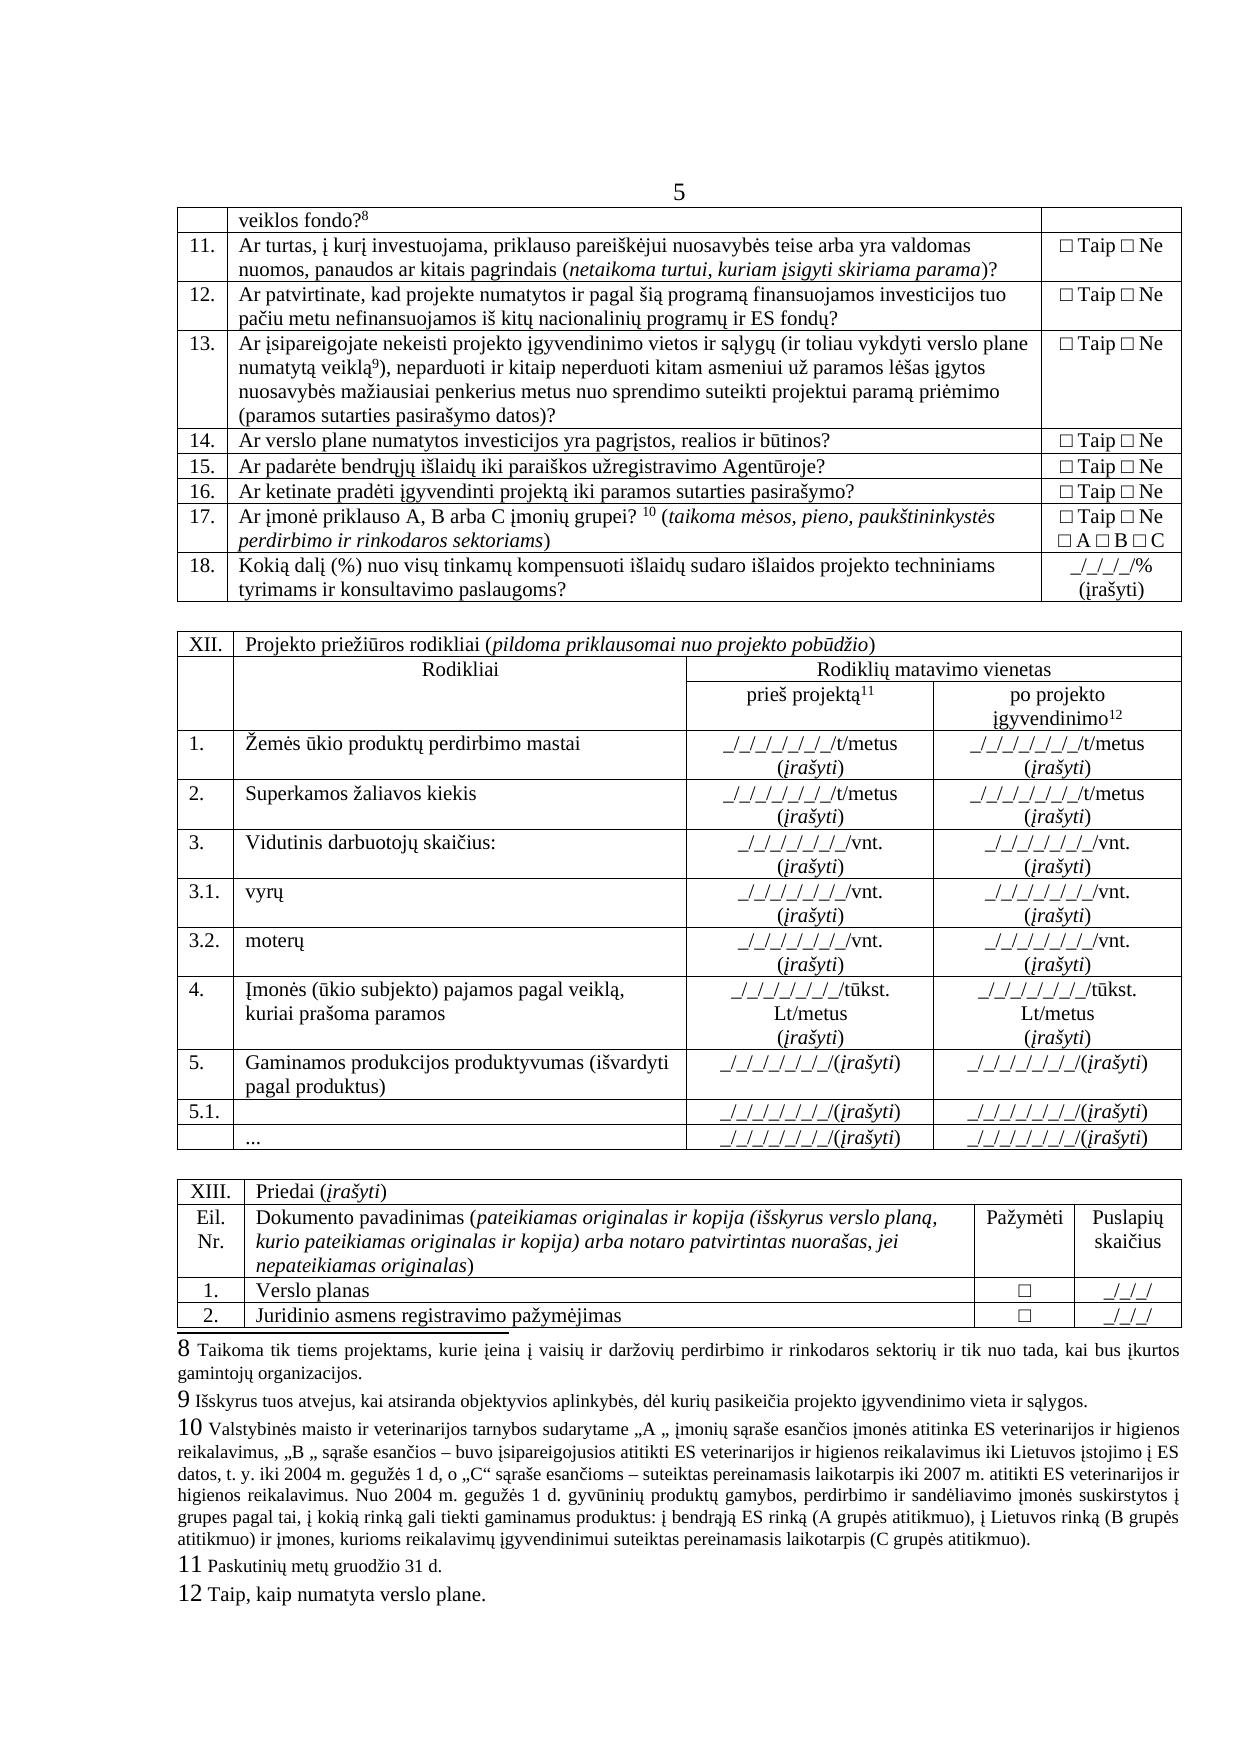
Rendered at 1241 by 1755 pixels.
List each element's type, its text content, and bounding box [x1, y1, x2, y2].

table_cell Ar įmonė priklauso A, B arba C įmonių grupei? (taikoma mėsos, pieno, paukštininkystės perdirbimo ir rinkodaros sektoriams) [228, 504, 1041, 552]
table_cell _/_/_/_/_/_/_/tūkst. Lt/metus (įrašyti) [687, 977, 933, 1049]
table_cell ... [234, 1125, 686, 1149]
table_cell [178, 208, 227, 232]
table_cell _/_/_/_/_/_/_/(įrašyti) [934, 1050, 1181, 1098]
table_cell 5.1. [178, 1100, 233, 1123]
table_cell Juridinio asmens registravimo pažymėjimas [245, 1303, 974, 1327]
table_cell _/_/_/_/_/_/_/t/metus (įrašyti) [934, 780, 1181, 828]
table_cell _/_/_/_/_/_/_/(įrašyti) [934, 1100, 1181, 1123]
table_cell [178, 657, 233, 730]
table_header Priedai (įrašyti) [245, 1180, 1181, 1203]
table_cell Vidutinis darbuotojų skaičius: [234, 830, 686, 878]
table_cell veiklos fondo? [228, 208, 1041, 232]
table_cell 17. [178, 504, 227, 552]
table_cell □ Taip □ Ne □ A □ B □ C [1042, 504, 1181, 552]
table_cell □ Taip □ Ne [1042, 331, 1181, 427]
table_cell _/_/_/ [1075, 1303, 1181, 1327]
table_cell Eil. Nr. [178, 1205, 244, 1277]
table_cell Rodikliai [234, 657, 686, 730]
table_cell _/_/_/_/_/_/_/t/metus (įrašyti) [687, 731, 933, 779]
table_cell 13. [178, 331, 227, 427]
table_cell _/_/_/_/_/_/_/vnt. (įrašyti) [934, 928, 1181, 976]
table_cell _/_/_/_/_/_/_/t/metus (įrašyti) [687, 780, 933, 828]
table_cell _/_/_/ [1075, 1278, 1181, 1302]
table_cell _/_/_/_/_/_/_/(įrašyti) [687, 1125, 933, 1149]
table_cell □ Taip □ Ne [1042, 479, 1181, 503]
table_cell _/_/_/_/_/_/_/vnt. (įrašyti) [687, 928, 933, 976]
table_cell 1. [178, 1278, 244, 1302]
table_cell 16. [178, 479, 227, 503]
table_cell □ [975, 1278, 1074, 1302]
table_cell vyrų [234, 879, 686, 927]
table_cell _/_/_/_/% (įrašyti) [1042, 553, 1181, 601]
table_cell moterų [234, 928, 686, 976]
table_header XIII. [178, 1180, 244, 1203]
table_cell _/_/_/_/_/_/_/vnt. (įrašyti) [934, 879, 1181, 927]
table_cell 5. [178, 1050, 233, 1098]
table_cell _/_/_/_/_/_/_/(įrašyti) [687, 1100, 933, 1123]
table_cell Ar verslo plane numatytos investicijos yra pagrįstos, realios ir būtinos? [228, 429, 1041, 452]
table_cell Puslapių skaičius [1075, 1205, 1181, 1277]
table_cell _/_/_/_/_/_/_/t/metus (įrašyti) [934, 731, 1181, 779]
table_cell 2. [178, 780, 233, 828]
table_cell Ar įsipareigojate nekeisti projekto įgyvendinimo vietos ir sąlygų (ir toliau vykdyti verslo plane numatytą veiklą), neparduoti ir kitaip neperduoti kitam asmeniui už paramos lėšas įgytos nuosavybės mažiausiai penkerius metus nuo sprendimo suteikti projektui paramą priėmimo (paramos sutarties pasirašymo datos)? [228, 331, 1041, 427]
table_cell Gaminamos produkcijos produktyvumas (išvardyti pagal produktus) [234, 1050, 686, 1098]
table_cell _/_/_/_/_/_/_/tūkst. Lt/metus (įrašyti) [934, 977, 1181, 1049]
table_cell 18. [178, 553, 227, 601]
table_cell 1. [178, 731, 233, 779]
table_cell 4. [178, 977, 233, 1049]
table_cell Ar patvirtinate, kad projekte numatytos ir pagal šią programą finansuojamos investicijos tuo pačiu metu nefinansuojamos iš kitų nacionalinių programų ir ES fondų? [228, 282, 1041, 330]
table_cell 2. [178, 1303, 244, 1327]
table_cell _/_/_/_/_/_/_/vnt. (įrašyti) [934, 830, 1181, 878]
table_cell 3. [178, 830, 233, 878]
table_cell Superkamos žaliavos kiekis [234, 780, 686, 828]
table_cell Verslo planas [245, 1278, 974, 1302]
table_cell □ [975, 1303, 1074, 1327]
table_cell [178, 1125, 233, 1149]
table_cell Ar padarėte bendrųjų išlaidų iki paraiškos užregistravimo Agentūroje? [228, 454, 1041, 478]
table_cell [234, 1100, 686, 1123]
table_cell 3.1. [178, 879, 233, 927]
table_cell □ Taip □ Ne [1042, 454, 1181, 478]
table_cell po projekto įgyvendinimo [934, 682, 1181, 730]
table_cell Rodiklių matavimo vienetas [687, 657, 1181, 681]
table_cell □ Taip □ Ne [1042, 233, 1181, 281]
table_cell Žemės ūkio produktų perdirbimo mastai [234, 731, 686, 779]
table_cell Ar ketinate pradėti įgyvendinti projektą iki paramos sutarties pasirašymo? [228, 479, 1041, 503]
table_cell □ Taip □ Ne [1042, 282, 1181, 330]
table_cell 3.2. [178, 928, 233, 976]
table_cell _/_/_/_/_/_/_/(įrašyti) [934, 1125, 1181, 1149]
table_cell prieš projektą [687, 682, 933, 730]
table_cell [1042, 208, 1181, 232]
table_cell Dokumento pavadinimas (pateikiamas originalas ir kopija (išskyrus verslo planą, kurio pateikiamas originalas ir kopija) arba notaro patvirtintas nuorašas, jei nepateikiamas originalas) [245, 1205, 974, 1277]
table_cell _/_/_/_/_/_/_/vnt. (įrašyti) [687, 830, 933, 878]
table_header Projekto priežiūros rodikliai (pildoma priklausomai nuo projekto pobūdžio) [234, 632, 1181, 656]
table_cell 11. [178, 233, 227, 281]
table_cell Įmonės (ūkio subjekto) pajamos pagal veiklą, kuriai prašoma paramos [234, 977, 686, 1049]
table_cell □ Taip □ Ne [1042, 429, 1181, 452]
table_cell 14. [178, 429, 227, 452]
table_header XII. [178, 632, 233, 656]
table_cell 12. [178, 282, 227, 330]
table_cell Pažymėti [975, 1205, 1074, 1277]
table_cell _/_/_/_/_/_/_/vnt. (įrašyti) [687, 879, 933, 927]
table_cell _/_/_/_/_/_/_/(įrašyti) [687, 1050, 933, 1098]
table_cell Ar turtas, į kurį investuojama, priklauso pareiškėjui nuosavybės teise arba yra valdomas nuomos, panaudos ar kitais pagrindais (netaikoma turtui, kuriam įsigyti skiriama parama)? [228, 233, 1041, 281]
table_cell Kokią dalį (%) nuo visų tinkamų kompensuoti išlaidų sudaro išlaidos projekto techniniams tyrimams ir konsultavimo paslaugoms? [228, 553, 1041, 601]
table_cell 15. [178, 454, 227, 478]
